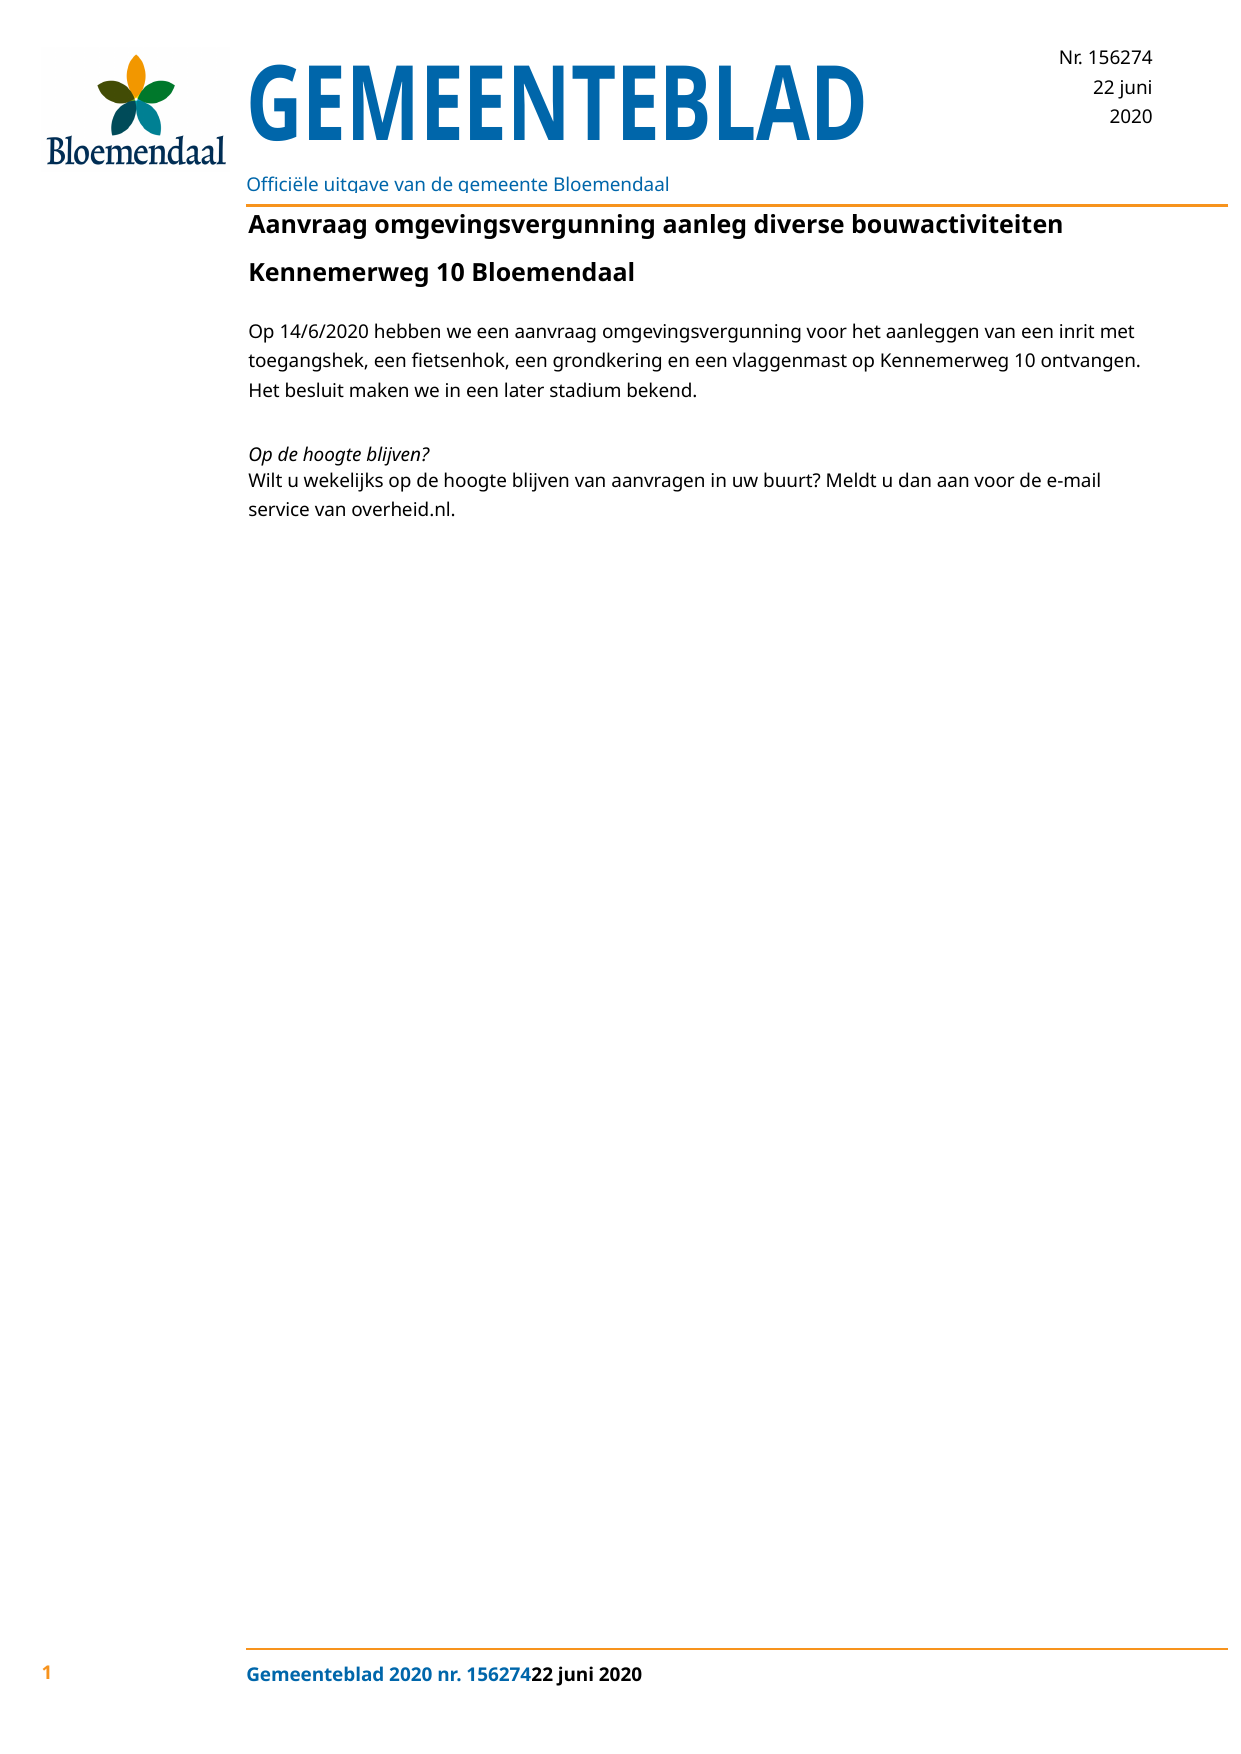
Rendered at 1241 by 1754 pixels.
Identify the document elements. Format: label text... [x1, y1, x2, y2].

text Op 14/6/2020 hebben we een aanvraag omgevingsvergunning voor het aanleggen van een inrit met toegangshek, een fietsenhok, een grondkering en een vlaggenmast op Kennemerweg 10 ontvangen. Het besluit maken we in een later stadium bekend. [248, 318, 1152, 403]
text Wilt u wekelijks op de hoogte blijven van aanvragen in uw buurt? Meldt u dan aan voor de e-mail service van overheid.nl. [248, 467, 1152, 522]
picture [41, 47, 231, 172]
text Aanvraag omgevingsvergunning aanleg diverse bouwactiviteiten Kennemerweg 10 Bloemendaal [248, 207, 1152, 288]
text Op de hoogte blijven? [248, 441, 1152, 467]
